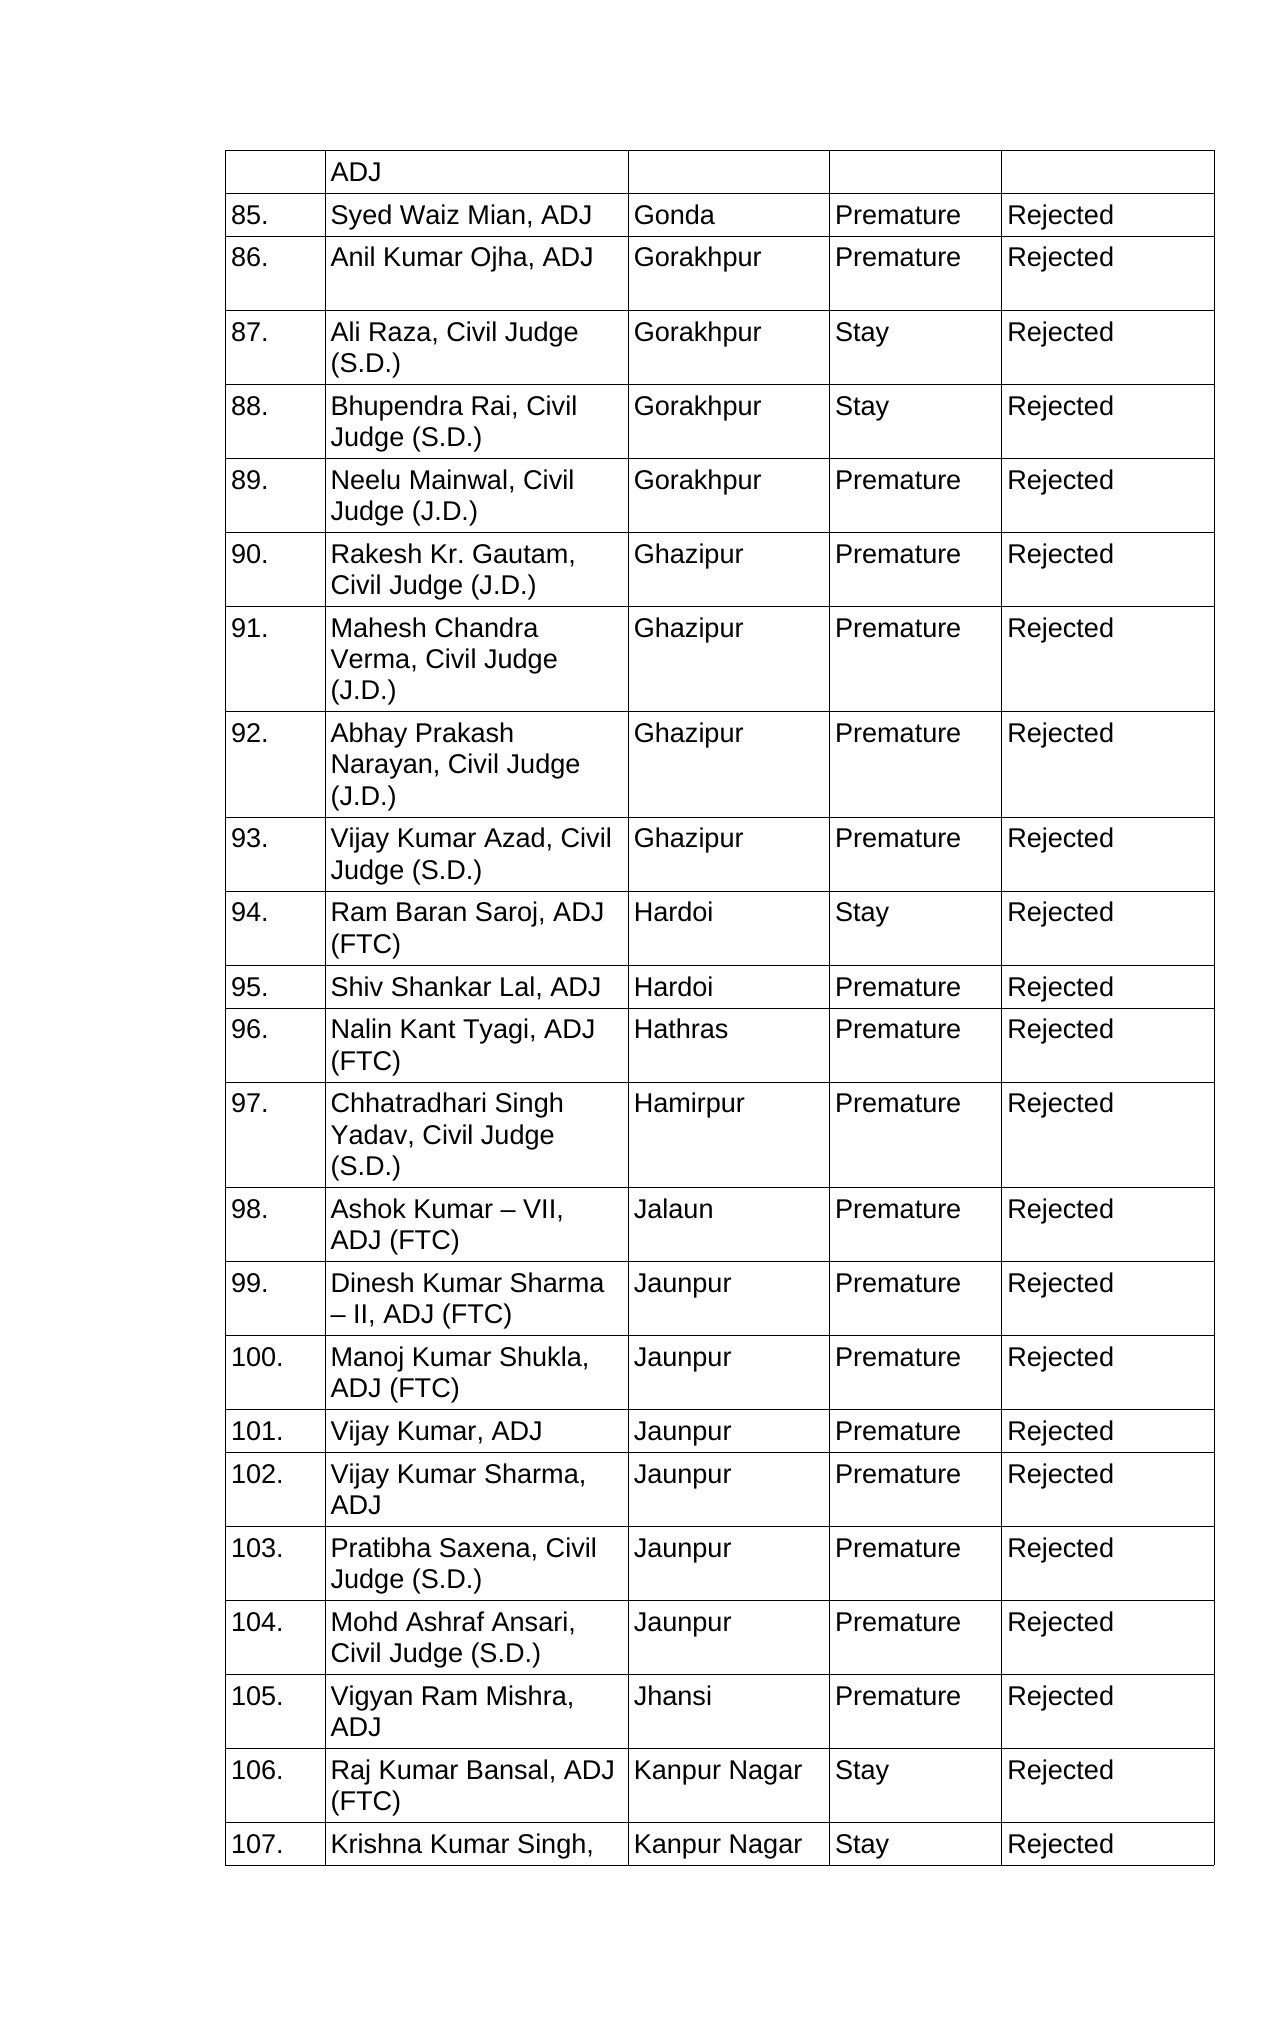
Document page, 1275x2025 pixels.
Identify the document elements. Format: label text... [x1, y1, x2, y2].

table_cell Rejected [1002, 237, 1214, 310]
table_cell Rejected [1002, 533, 1214, 606]
table_cell Rejected [1002, 1527, 1214, 1600]
table_cell Bhupendra Rai, Civil Judge (S.D.) [326, 385, 628, 458]
table_cell Premature [830, 607, 1001, 711]
table_cell Stay [830, 1749, 1001, 1822]
table_cell Mahesh Chandra Verma, Civil Judge (J.D.) [326, 607, 628, 711]
table_cell Jaunpur [629, 1336, 829, 1409]
table_cell Rejected [1002, 818, 1214, 891]
table_cell Rejected [1002, 966, 1214, 1007]
table_cell Krishna Kumar Singh, [326, 1823, 628, 1865]
table_cell Premature [830, 818, 1001, 891]
table_cell Pratibha Saxena, Civil Judge (S.D.) [326, 1527, 628, 1600]
table_cell Ram Baran Saroj, ADJ (FTC) [326, 892, 628, 965]
table_cell [226, 712, 325, 817]
table_cell [226, 151, 325, 193]
table_cell ADJ [326, 151, 628, 193]
table_cell [226, 194, 325, 236]
table_cell Jaunpur [629, 1410, 829, 1452]
table_cell Premature [830, 1262, 1001, 1335]
table_cell Gorakhpur [629, 385, 829, 458]
table_cell Rejected [1002, 607, 1214, 711]
table_cell Rejected [1002, 459, 1214, 532]
table_cell Anil Kumar Ojha, ADJ [326, 237, 628, 310]
table_cell Shiv Shankar Lal, ADJ [326, 966, 628, 1007]
table_cell Premature [830, 966, 1001, 1007]
table_cell Stay [830, 385, 1001, 458]
table_cell Rejected [1002, 1601, 1214, 1674]
table_cell Premature [830, 712, 1001, 817]
table_cell Hardoi [629, 966, 829, 1007]
table_cell Rejected [1002, 1336, 1214, 1409]
table_cell Raj Kumar Bansal, ADJ (FTC) [326, 1749, 628, 1822]
table_cell Rejected [1002, 1749, 1214, 1822]
table_cell Rejected [1002, 1083, 1214, 1187]
table_cell Rejected [1002, 1823, 1214, 1865]
table_cell [1002, 151, 1214, 193]
table_cell Gorakhpur [629, 311, 829, 384]
table_cell [226, 1601, 325, 1674]
table_cell Dinesh Kumar Sharma – II, ADJ (FTC) [326, 1262, 628, 1335]
table_cell [629, 151, 829, 193]
table_cell [226, 1009, 325, 1082]
table_cell [226, 1675, 325, 1748]
table_cell Ghazipur [629, 607, 829, 711]
table_cell Premature [830, 1453, 1001, 1526]
table_cell Manoj Kumar Shukla, ADJ (FTC) [326, 1336, 628, 1409]
table_cell [226, 1749, 325, 1822]
table_cell Rakesh Kr. Gautam, Civil Judge (J.D.) [326, 533, 628, 606]
table_cell Premature [830, 1527, 1001, 1600]
table_cell Hardoi [629, 892, 829, 965]
table_cell Ghazipur [629, 712, 829, 817]
table_cell Jaunpur [629, 1453, 829, 1526]
table_cell Abhay Prakash Narayan, Civil Judge (J.D.) [326, 712, 628, 817]
table_cell Premature [830, 1009, 1001, 1082]
table_cell [226, 237, 325, 310]
table_cell Premature [830, 459, 1001, 532]
table_cell Premature [830, 1601, 1001, 1674]
table_cell Neelu Mainwal, Civil Judge (J.D.) [326, 459, 628, 532]
table_cell Syed Waiz Mian, ADJ [326, 194, 628, 236]
table_cell Nalin Kant Tyagi, ADJ (FTC) [326, 1009, 628, 1082]
table_cell Vijay Kumar Sharma, ADJ [326, 1453, 628, 1526]
table_cell [226, 607, 325, 711]
table_cell [226, 311, 325, 384]
table_cell Chhatradhari Singh Yadav, Civil Judge (S.D.) [326, 1083, 628, 1187]
table_cell [226, 533, 325, 606]
table_cell [226, 1188, 325, 1261]
table_cell Rejected [1002, 194, 1214, 236]
table_cell [226, 1336, 325, 1409]
table_cell [226, 1527, 325, 1600]
table_cell Ali Raza, Civil Judge (S.D.) [326, 311, 628, 384]
table_cell [226, 1453, 325, 1526]
table_cell Gonda [629, 194, 829, 236]
table_cell [226, 385, 325, 458]
table_cell Jhansi [629, 1675, 829, 1748]
table_cell Kanpur Nagar [629, 1823, 829, 1865]
table_cell Premature [830, 194, 1001, 236]
table_cell Vijay Kumar Azad, Civil Judge (S.D.) [326, 818, 628, 891]
table_cell [226, 1410, 325, 1452]
table_cell Stay [830, 1823, 1001, 1865]
table_cell Rejected [1002, 311, 1214, 384]
table_cell Gorakhpur [629, 237, 829, 310]
table_cell Rejected [1002, 385, 1214, 458]
table_cell Premature [830, 1410, 1001, 1452]
table_cell Hathras [629, 1009, 829, 1082]
table_cell Jaunpur [629, 1527, 829, 1600]
table_cell Gorakhpur [629, 459, 829, 532]
table_cell Vijay Kumar, ADJ [326, 1410, 628, 1452]
table_cell Rejected [1002, 1188, 1214, 1261]
table_cell [226, 818, 325, 891]
table_cell Vigyan Ram Mishra, ADJ [326, 1675, 628, 1748]
table_cell Ghazipur [629, 818, 829, 891]
table_cell Premature [830, 237, 1001, 310]
table_cell Rejected [1002, 1009, 1214, 1082]
table_cell [226, 1083, 325, 1187]
table_cell Ashok Kumar – VII, ADJ (FTC) [326, 1188, 628, 1261]
table_cell [226, 459, 325, 532]
table_cell [226, 1823, 325, 1865]
table_cell Mohd Ashraf Ansari, Civil Judge (S.D.) [326, 1601, 628, 1674]
table_cell Kanpur Nagar [629, 1749, 829, 1822]
table_cell Jaunpur [629, 1262, 829, 1335]
table_cell Ghazipur [629, 533, 829, 606]
table_cell Stay [830, 892, 1001, 965]
table_cell Premature [830, 1083, 1001, 1187]
table_cell Premature [830, 1336, 1001, 1409]
table_cell Premature [830, 533, 1001, 606]
table_cell Rejected [1002, 1675, 1214, 1748]
table_cell Rejected [1002, 712, 1214, 817]
table_cell [226, 892, 325, 965]
table_cell Rejected [1002, 1453, 1214, 1526]
table_cell Rejected [1002, 1410, 1214, 1452]
table_cell [226, 966, 325, 1007]
table_cell Premature [830, 1675, 1001, 1748]
table_cell [226, 1262, 325, 1335]
table_cell Jaunpur [629, 1601, 829, 1674]
table_cell Rejected [1002, 892, 1214, 965]
table_cell Premature [830, 1188, 1001, 1261]
table_cell Jalaun [629, 1188, 829, 1261]
table_cell Hamirpur [629, 1083, 829, 1187]
table_cell Stay [830, 311, 1001, 384]
table_cell Rejected [1002, 1262, 1214, 1335]
table_cell [830, 151, 1001, 193]
